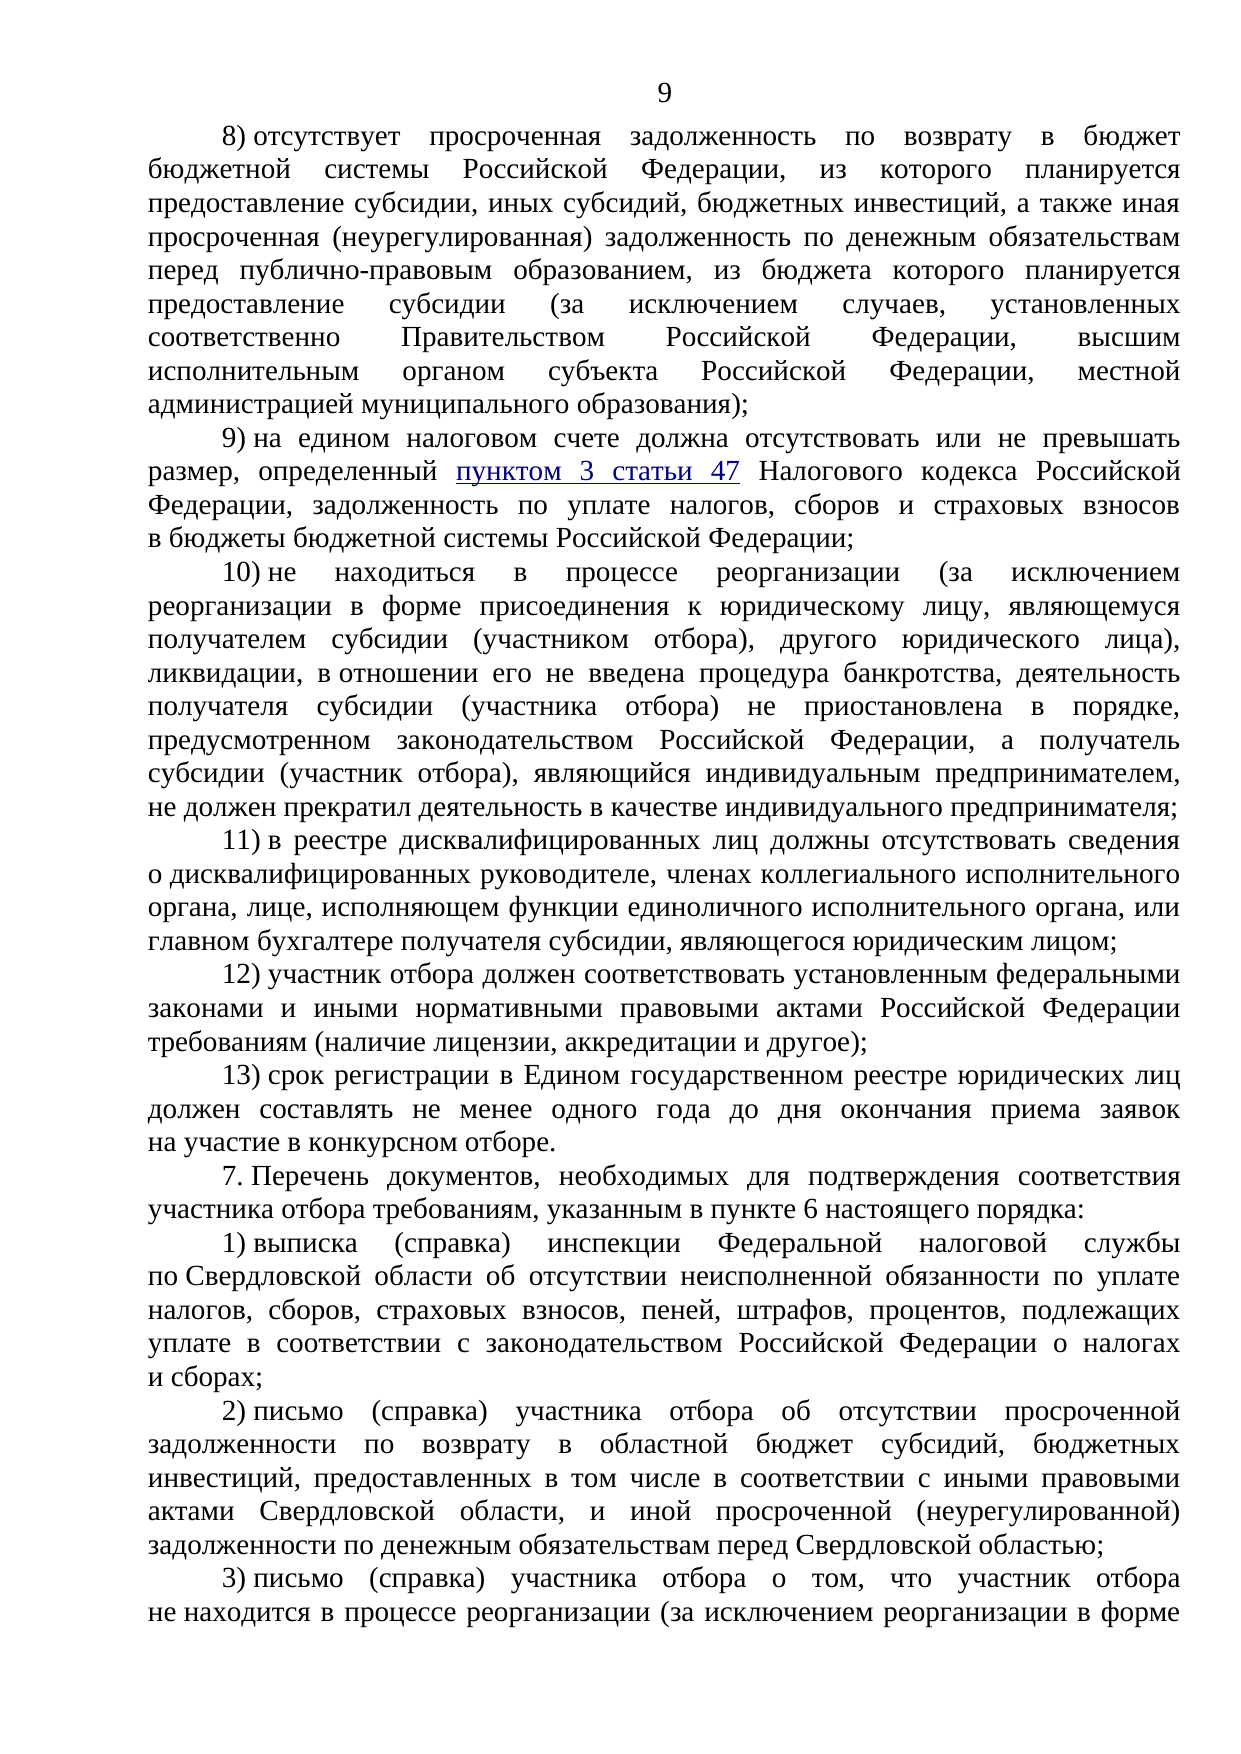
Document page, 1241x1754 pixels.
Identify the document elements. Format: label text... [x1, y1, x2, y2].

list не находиться в процессе реорганизации (за исключением реорганизации в форме присоединения к юридическому лицу, являющемуся получателем субсидии (участником отбора), другого юридического лица), ликвидации, в отношении его не введена процедура банкротства, деятельность получателя субсидии (участника отбора) не приостановлена в порядке, предусмотренном законодательством Российской Федерации, а получатель субсидии (участник отбора), являющийся индивидуальным предпринимателем, не должен прекратил деятельность в качестве индивидуального предпринимателя; [148, 554, 1181, 822]
list письмо (справка) участника отбора о том, что участник отбора не находится в процессе реорганизации (за исключением реорганизации в форме [148, 1560, 1181, 1627]
list участник отбора должен соответствовать установленным федеральными законами и иными нормативными правовыми актами Российской Федерации требованиям (наличие лицензии, аккредитации и другое); [148, 957, 1181, 1057]
list выписка (справка) инспекции Федеральной налоговой службы по Свердловской области об отсутствии неисполненной обязанности по уплате налогов, сборов, страховых взносов, пеней, штрафов, процентов, подлежащих уплате в соответствии с законодательством Российской Федерации о налогах и сборах; [148, 1225, 1181, 1393]
list срок регистрации в Едином государственном реестре юридических лиц должен составлять не менее одного года до дня окончания приема заявок на участие в конкурсном отборе. [148, 1057, 1181, 1158]
list на едином налоговом счете должна отсутствовать или не превышать размер, определенный пунктом 3 статьи 47 Налогового кодекса Российской Федерации, задолженность по уплате налогов, сборов и страховых взносов в бюджеты бюджетной системы Российской Федерации; [148, 420, 1181, 554]
list Перечень документов, необходимых для подтверждения соответствия участника отбора требованиям, указанным в пункте 6 настоящего порядка: [148, 1158, 1181, 1225]
list письмо (справка) участника отбора об отсутствии просроченной задолженности по возврату в областной бюджет субсидий, бюджетных инвестиций, предоставленных в том числе в соответствии с иными правовыми актами Свердловской области, и иной просроченной (неурегулированной) задолженности по денежным обязательствам перед Свердловской областью; [148, 1393, 1181, 1560]
list отсутствует просроченная задолженность по возврату в бюджет бюджетной системы Российской Федерации, из которого планируется предоставление субсидии, иных субсидий, бюджетных инвестиций, а также иная просроченная (неурегулированная) задолженность по денежным обязательствам перед публично-правовым образованием, из бюджета которого планируется предоставление субсидии (за исключением случаев, установленных соответственно Правительством Российской Федерации, высшим исполнительным органом субъекта Российской Федерации, местной администрацией муниципального образования); [148, 118, 1181, 420]
list в реестре дисквалифицированных лиц должны отсутствовать сведения о дисквалифицированных руководителе, членах коллегиального исполнительного органа, лице, исполняющем функции единоличного исполнительного органа, или главном бухгалтере получателя субсидии, являющегося юридическим лицом; [148, 822, 1181, 957]
